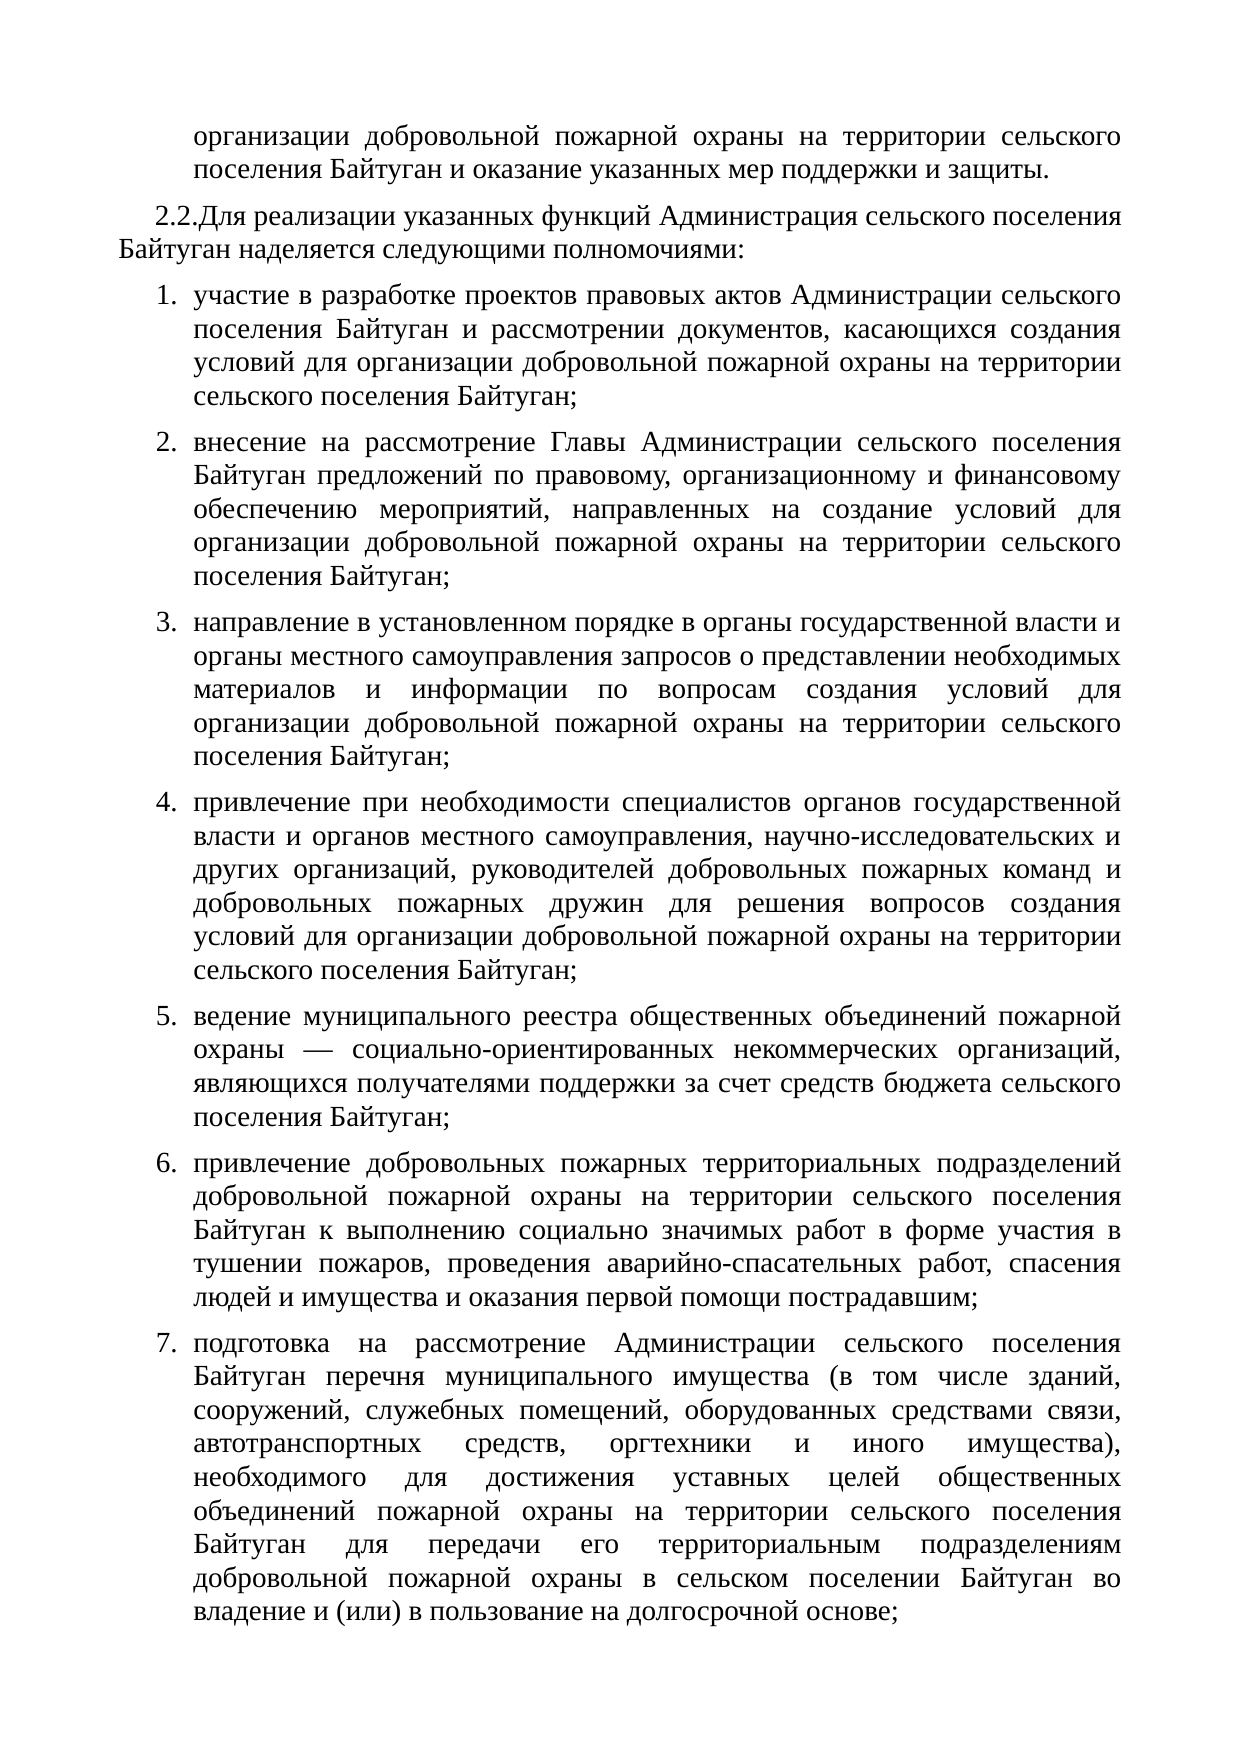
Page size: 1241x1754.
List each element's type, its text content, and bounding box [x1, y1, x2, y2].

list ведение муниципального реестра общественных объединений пожарной охраны — социально-ориентированных некоммерческих организаций, являющихся получателями поддержки за счет средств бюджета сельского поселения Байтуган; [156, 998, 1122, 1132]
list подготовка на рассмотрение Администрации сельского поселения Байтуган перечня муниципального имущества (в том числе зданий, сооружений, служебных помещений, оборудованных средствами связи, автотранспортных средств, оргтехники и иного имущества), необходимого для достижения уставных целей общественных объединений пожарной охраны на территории сельского поселения Байтуган для передачи его территориальным подразделениям добровольной пожарной охраны в сельском поселении Байтуган во владение и (или) в пользование на долгосрочной основе; [156, 1325, 1122, 1627]
list привлечение при необходимости специалистов органов государственной власти и органов местного самоуправления, научно-исследовательских и других организаций, руководителей добровольных пожарных команд и добровольных пожарных дружин для решения вопросов создания условий для организации добровольной пожарной охраны на территории сельского поселения Байтуган; [156, 784, 1122, 986]
list направление в установленном порядке в органы государственной власти и органы местного самоуправления запросов о представлении необходимых материалов и информации по вопросам создания условий для организации добровольной пожарной охраны на территории сельского поселения Байтуган; [156, 604, 1122, 772]
list привлечение добровольных пожарных территориальных подразделений добровольной пожарной охраны на территории сельского поселения Байтуган к выполнению социально значимых работ в форме участия в тушении пожаров, проведения аварийно-спасательных работ, спасения людей и имущества и оказания первой помощи пострадавшим; [156, 1145, 1122, 1312]
list организации добровольной пожарной охраны на территории сельского поселения Байтуган и оказание указанных мер поддержки и защиты. [156, 118, 1122, 185]
text 2.2.Для реализации указанных функций Администрация сельского поселения Байтуган наделяется следующими полномочиями: [118, 198, 1122, 265]
list участие в разработке проектов правовых актов Администрации сельского поселения Байтуган и рассмотрении документов, касающихся создания условий для организации добровольной пожарной охраны на территории сельского поселения Байтуган; [156, 277, 1122, 411]
list внесение на рассмотрение Главы Администрации сельского поселения Байтуган предложений по правовому, организационному и финансовому обеспечению мероприятий, направленных на создание условий для организации добровольной пожарной охраны на территории сельского поселения Байтуган; [156, 424, 1122, 592]
